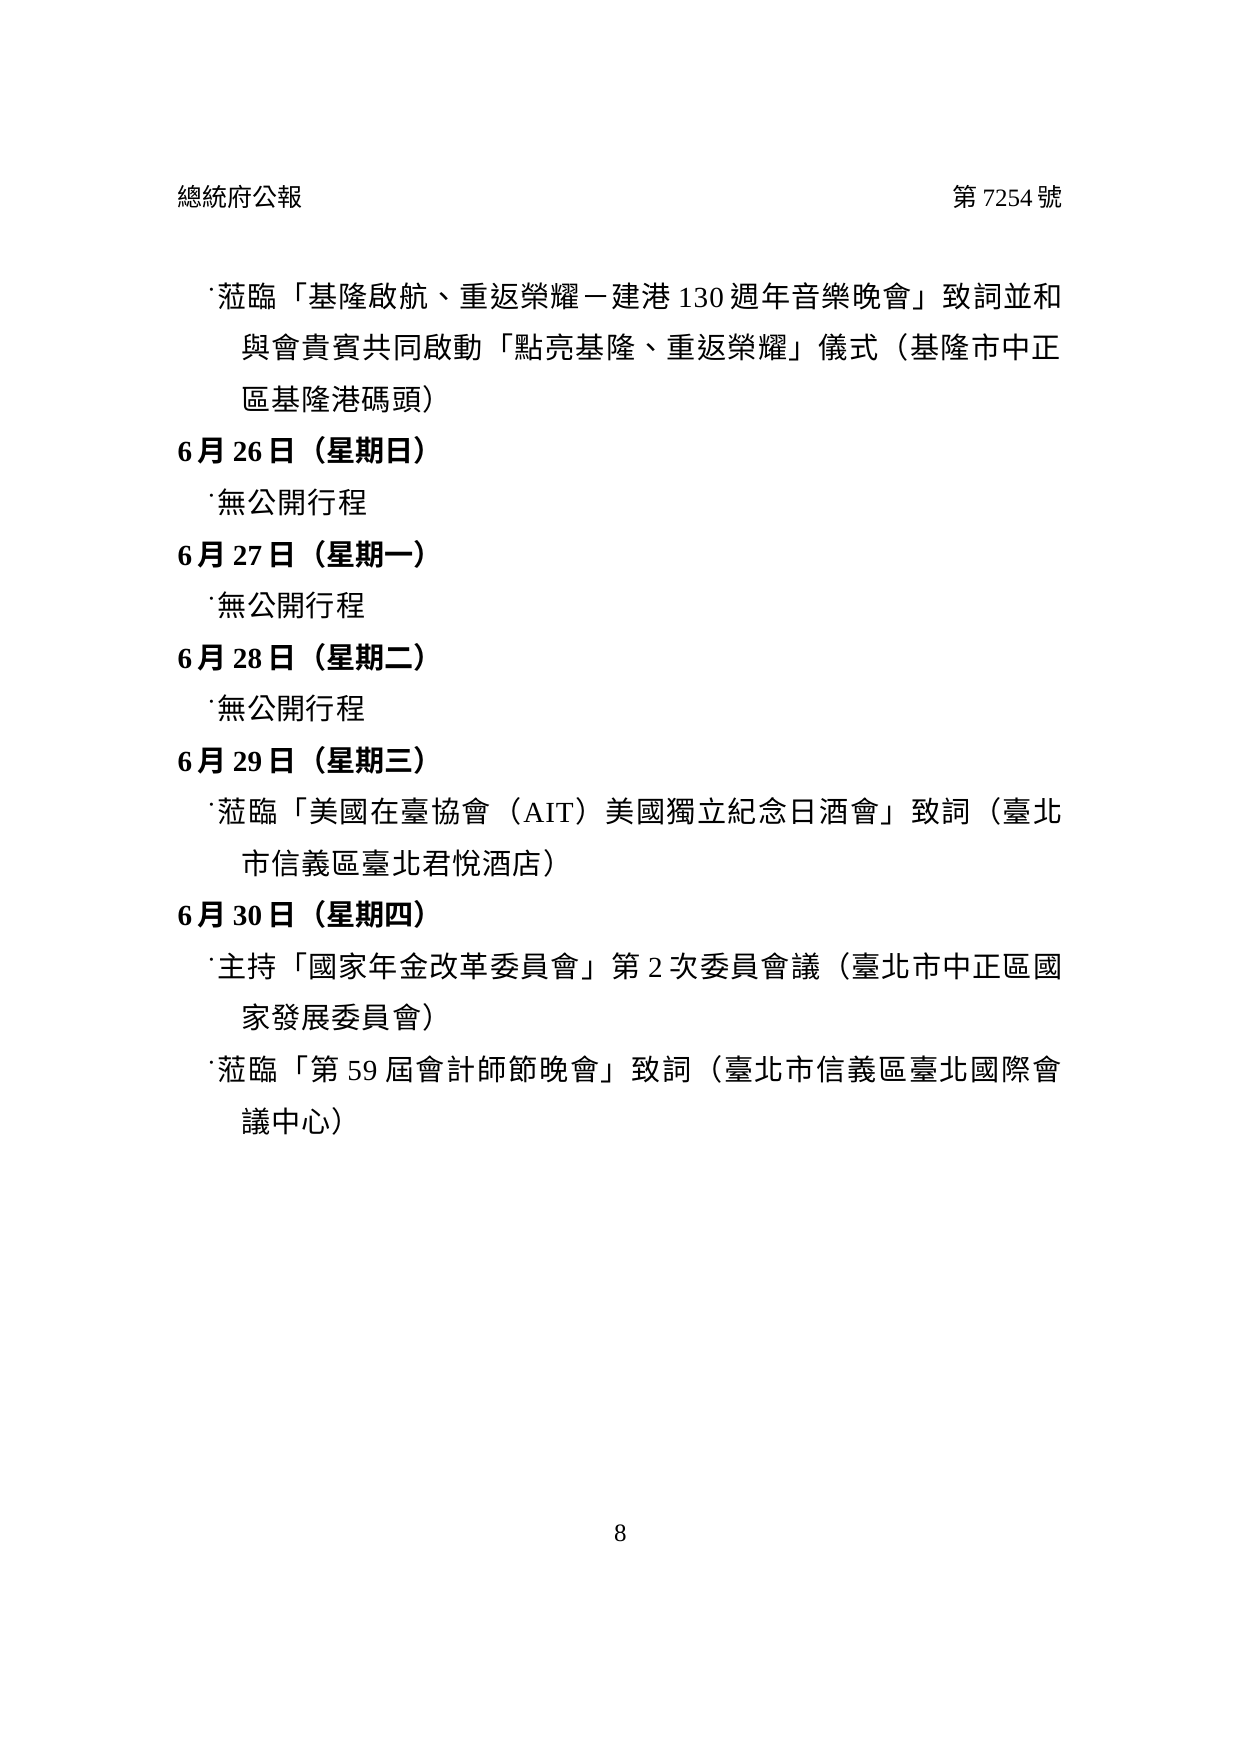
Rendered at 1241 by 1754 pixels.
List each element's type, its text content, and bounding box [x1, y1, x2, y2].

text ˙蒞臨「基隆啟航、重返榮耀－建港130週年音樂晚會」致詞並和與會貴賓共同啟動「點亮基隆、重返榮耀」儀式（基隆市中正區基隆港碼頭） [206, 266, 1063, 421]
text ˙無公開行程 [206, 472, 1063, 524]
text ˙無公開行程 [206, 678, 1063, 730]
text 6月28日（星期二） [177, 627, 1063, 678]
text 6月30日（星期四） [177, 884, 1063, 936]
text ˙蒞臨「美國在臺協會（AIT）美國獨立紀念日酒會」致詞（臺北市信義區臺北君悅酒店） [206, 781, 1063, 884]
text ˙無公開行程 [206, 575, 1063, 627]
text 6月27日（星期一） [177, 524, 1063, 575]
text ˙主持「國家年金改革委員會」第2次委員會議（臺北市中正區國家發展委員會） [206, 936, 1063, 1039]
text ˙蒞臨「第59屆會計師節晚會」致詞（臺北市信義區臺北國際會議中心） [206, 1039, 1063, 1142]
text 6月26日（星期日） [177, 421, 1063, 472]
text 6月29日（星期三） [177, 730, 1063, 781]
